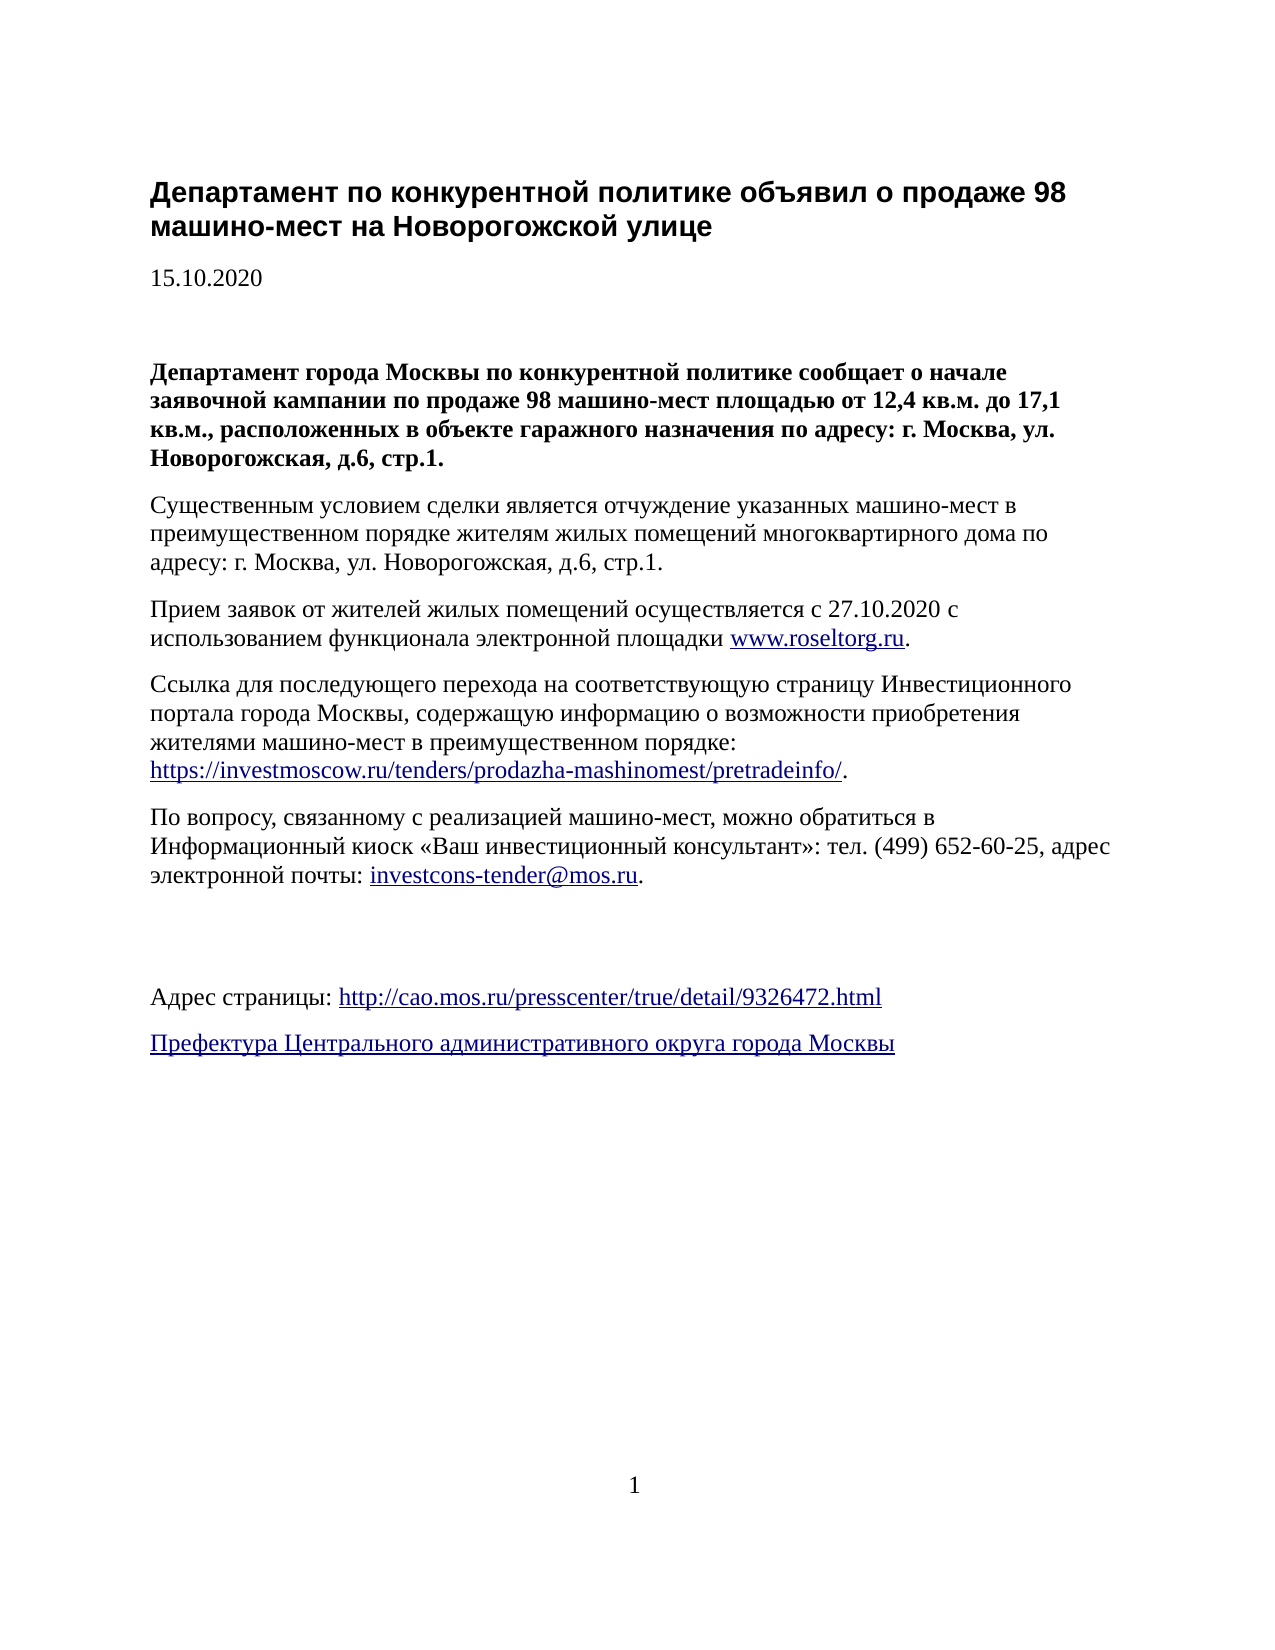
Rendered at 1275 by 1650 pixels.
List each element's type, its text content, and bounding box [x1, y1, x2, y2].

subtitle Департамент по конкурентной политике объявил о продаже 98 машино-мест на Новорогожской улице [150, 175, 1125, 242]
text Прием заявок от жителей жилых помещений осуществляется с 27.10.2020 с использованием функционала электронной площадки www.roseltorg.ru. [150, 594, 1125, 651]
text 15.10.2020 [150, 263, 1125, 292]
text Существенным условием сделки является отчуждение указанных машино-мест в преимущественном порядке жителям жилых помещений многоквартирного дома по адресу: г. Москва, ул. Новорогожская, д.6, стр.1. [150, 490, 1125, 576]
text Департамент города Москвы по конкурентной политике сообщает о начале заявочной кампании по продаже 98 машино-мест площадью от 12,4 кв.м. до 17,1 кв.м., расположенных в объекте гаражного назначения по адресу: г. Москва, ул. Новорогожская, д.6, стр.1. [150, 357, 1125, 472]
text По вопросу, связанному с реализацией машино-мест, можно обратиться в Информационный киоск «Ваш инвестиционный консультант»: тел. (499) 652-60-25, адрес электронной почты: investcons-tender@mos.ru. [150, 802, 1125, 888]
text Ссылка для последующего перехода на соответствующую страницу Инвестиционного портала города Москвы, содержащую информацию о возможности приобретения жителями машино-мест в преимущественном порядке: https://investmoscow.ru/tenders/prodazha-mashinomest/pretradeinfo/. [150, 669, 1125, 784]
text Адрес страницы: http://cao.mos.ru/presscenter/true/detail/9326472.html [150, 982, 1125, 1011]
text Префектура Центрального административного округа города Москвы [150, 1028, 1125, 1057]
